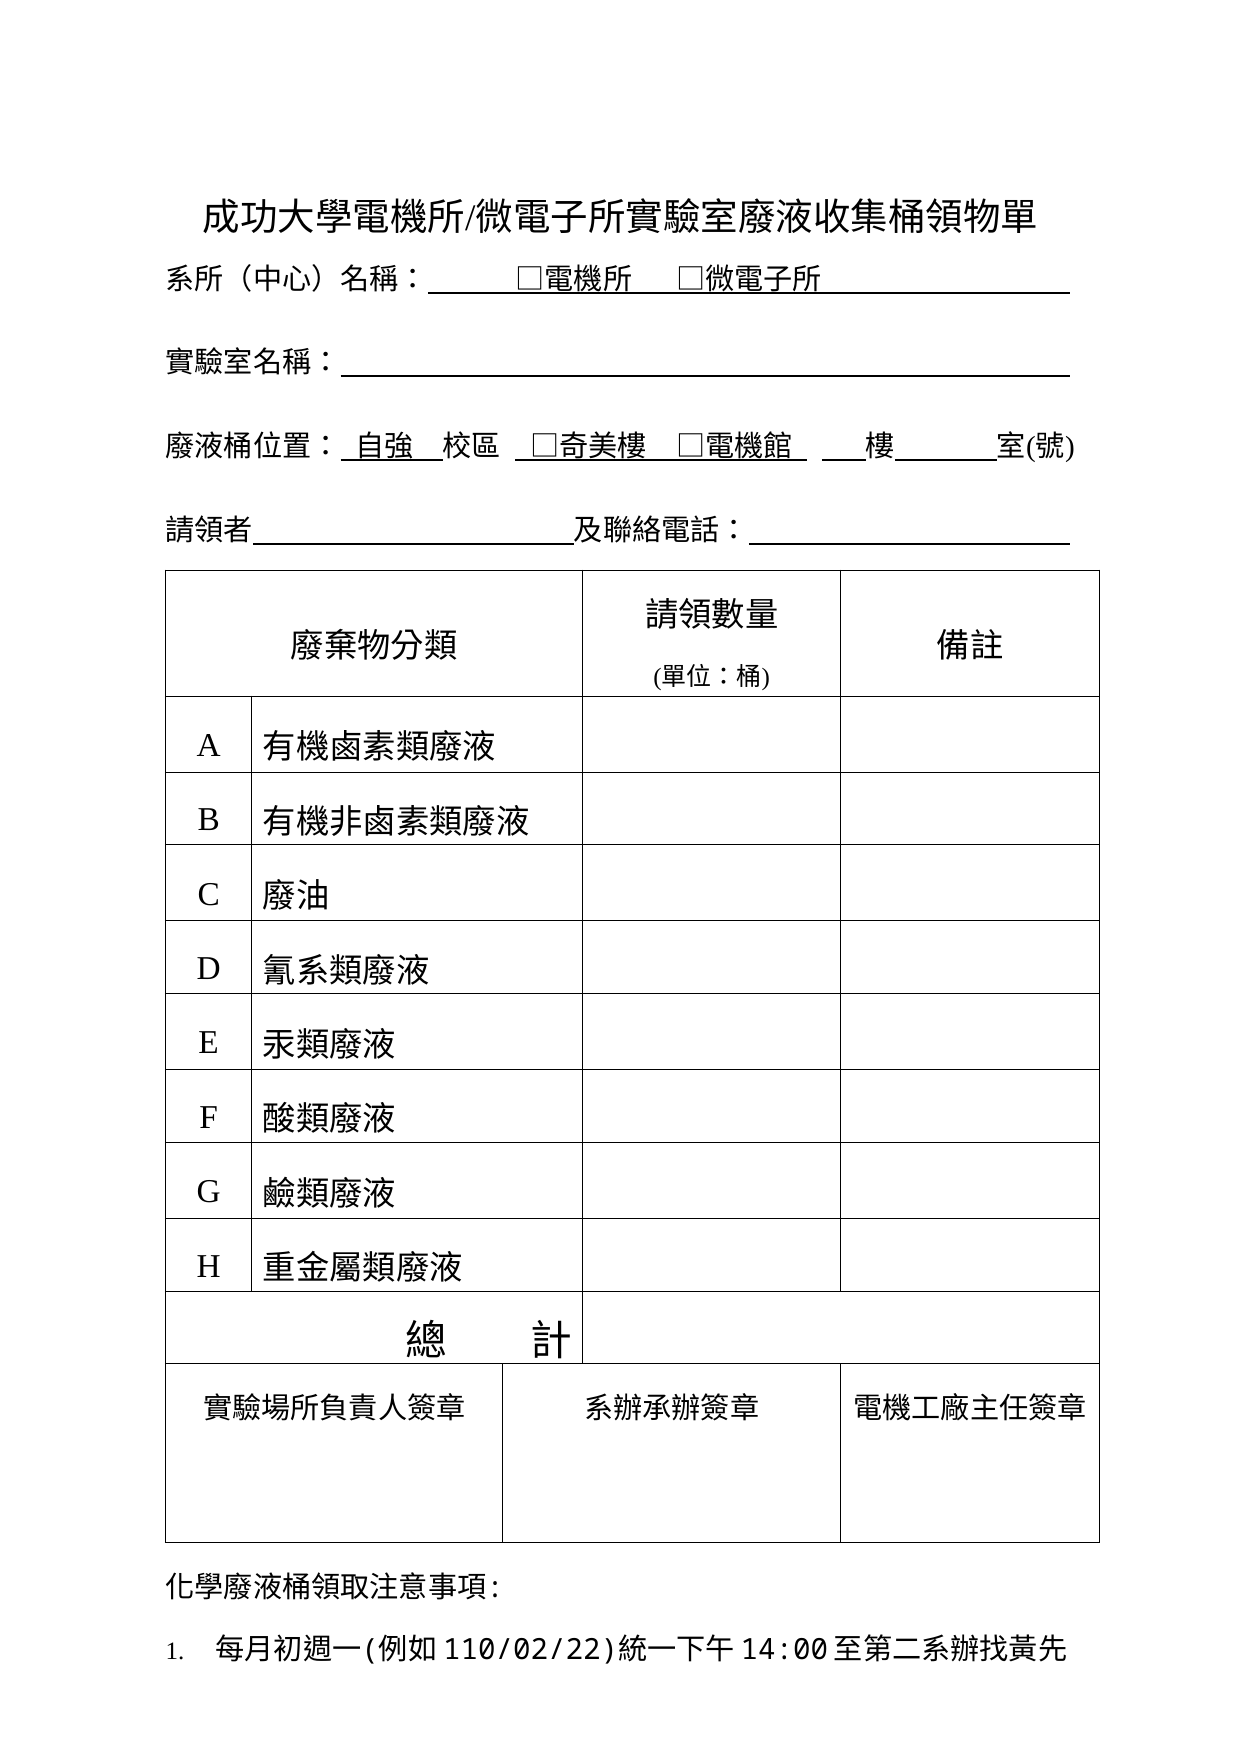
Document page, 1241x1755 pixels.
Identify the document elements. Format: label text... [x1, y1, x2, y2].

table_cell A [166, 697, 251, 772]
table_cell 實驗場所負責人簽章 [166, 1364, 502, 1542]
table_cell [841, 845, 1099, 920]
table_cell B [166, 773, 251, 844]
table_cell 酸類廢液 [252, 1070, 582, 1142]
list 每月初週一(例如110/02/22)統一下午14:00至第二系辦找黃先 [165, 1605, 1075, 1668]
table_cell [841, 697, 1099, 772]
table_cell [583, 1292, 1099, 1363]
table_cell [583, 1143, 840, 1218]
table_cell [841, 994, 1099, 1069]
text 成功大學電機所/微電子所實驗室廢液收集桶領物單 [165, 172, 1075, 235]
table_cell [583, 845, 840, 920]
table_cell [841, 1143, 1099, 1218]
table_cell 重金屬類廢液 [252, 1219, 582, 1291]
table_cell [841, 921, 1099, 993]
table_cell [583, 994, 840, 1069]
table_header 請領數量 (單位：桶) [583, 571, 840, 696]
table_cell [841, 1070, 1099, 1142]
table_cell F [166, 1070, 251, 1142]
table_cell G [166, 1143, 251, 1218]
table_cell C [166, 845, 251, 920]
table_cell D [166, 921, 251, 993]
table_cell 鹼類廢液 [252, 1143, 582, 1218]
table_cell H [166, 1219, 251, 1291]
table_cell [583, 1219, 840, 1291]
table_cell [583, 773, 840, 844]
table_cell 電機工廠主任簽章 [841, 1364, 1099, 1542]
table_cell 氰系類廢液 [252, 921, 582, 993]
text 系所（中心）名稱： □電機所 □微電子所 [165, 235, 1075, 297]
table_cell 有機鹵素類廢液 [252, 697, 582, 772]
table_cell E [166, 994, 251, 1069]
table_cell [583, 921, 840, 993]
table_cell 汞類廢液 [252, 994, 582, 1069]
text 請領者 及聯絡電話： [165, 486, 1075, 548]
table_header 廢棄物分類 [166, 571, 582, 696]
table_cell 系辦承辦簽章 [503, 1364, 840, 1542]
table_cell 總 計 [166, 1292, 582, 1363]
table_cell [841, 773, 1099, 844]
table_cell 廢油 [252, 845, 582, 920]
table_header 備註 [841, 571, 1099, 696]
table_cell [583, 697, 840, 772]
table_cell 有機非鹵素類廢液 [252, 773, 582, 844]
text 實驗室名稱： [165, 318, 1075, 381]
text 廢液桶位置： 自強 校區 □奇美樓 □電機館 樓 室(號) [165, 402, 1075, 465]
table_cell [841, 1219, 1099, 1291]
text 化學廢液桶領取注意事項: [165, 1543, 1075, 1605]
table_cell [583, 1070, 840, 1142]
